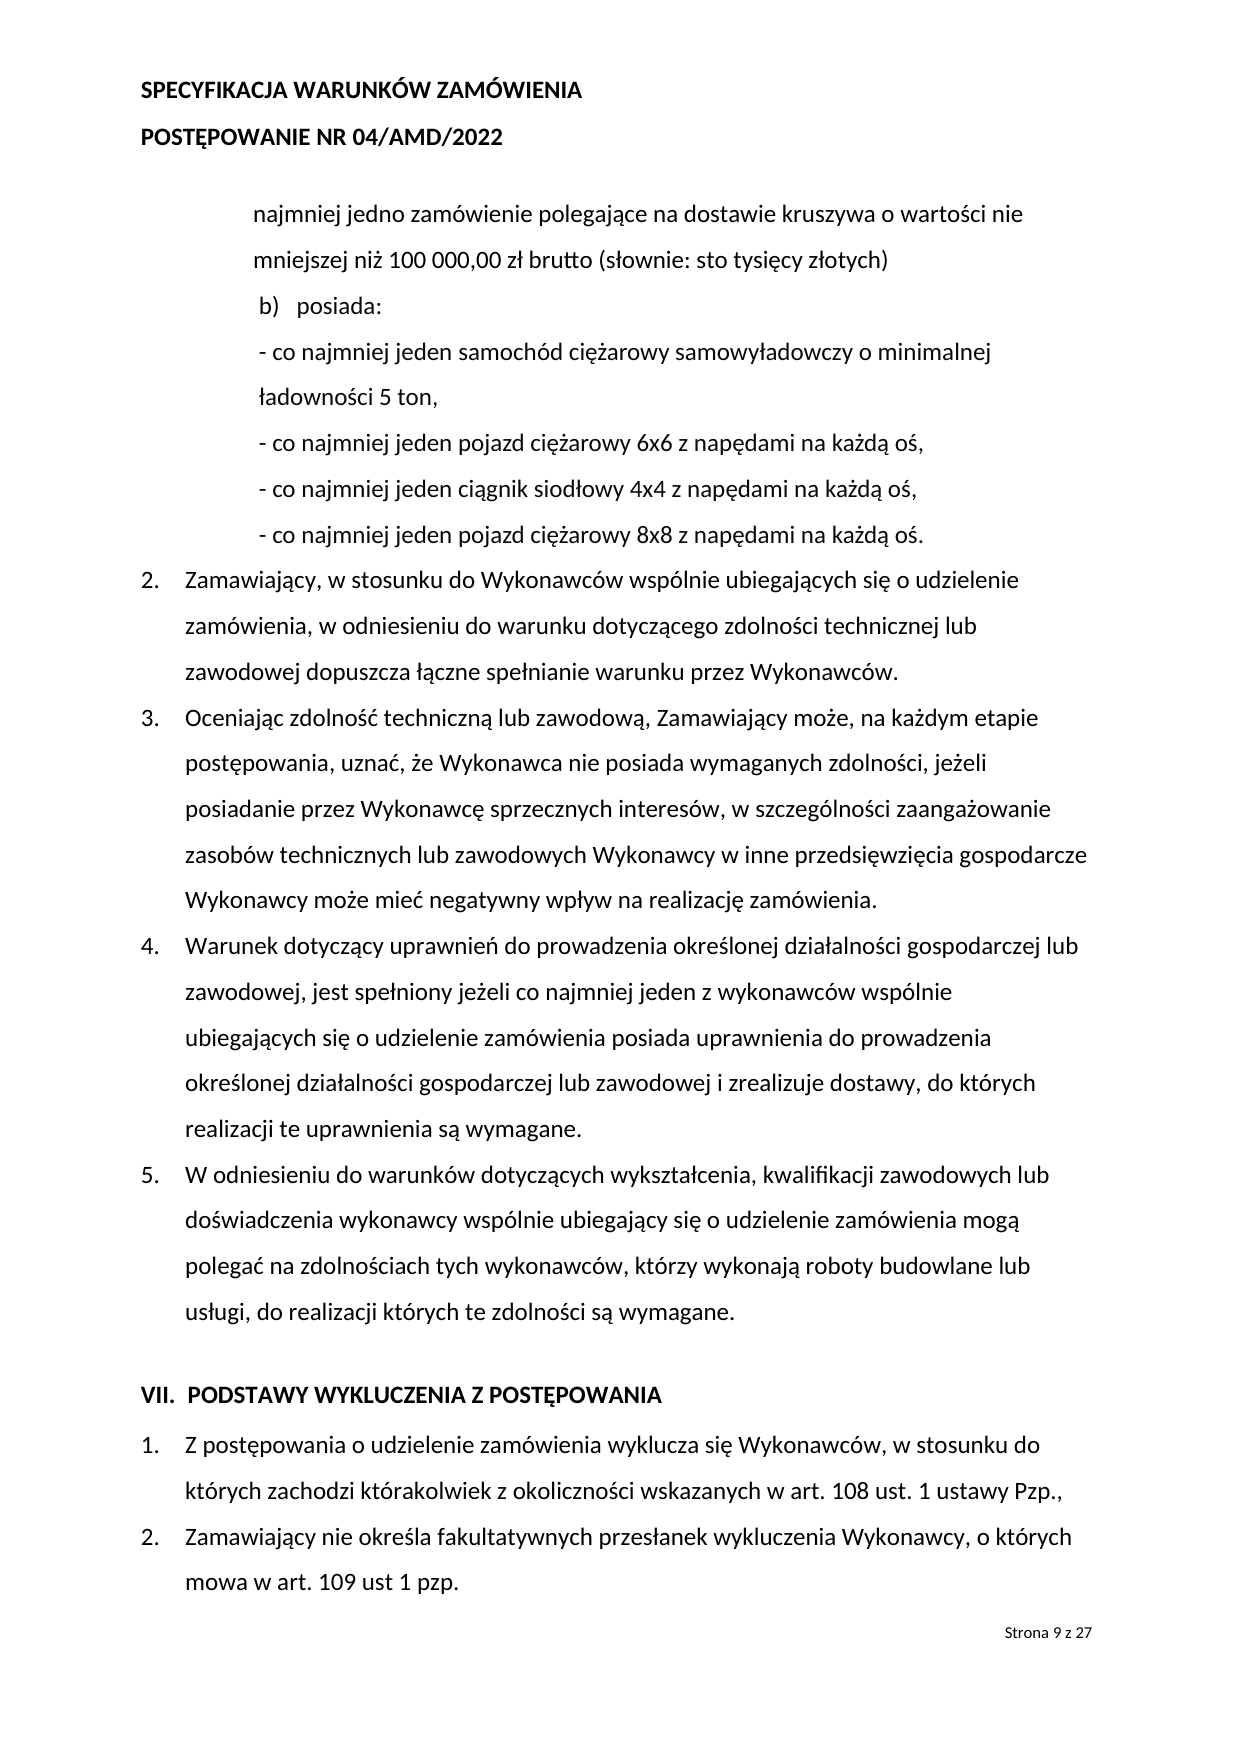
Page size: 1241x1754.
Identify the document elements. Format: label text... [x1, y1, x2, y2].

list Warunek dotyczący uprawnień do prowadzenia określonej działalności gospodarczej lub zawodowej, jest spełniony jeżeli co najmniej jeden z wykonawców wspólnie ubiegających się o udzielenie zamówienia posiada uprawnienia do prowadzenia określonej działalności gospodarczej lub zawodowej i zrealizuje dostawy, do których realizacji te uprawnienia są wymagane. [141, 930, 1090, 1144]
list b) posiada: [259, 290, 1092, 321]
list najmniej jedno zamówienie polegające na dostawie kruszywa o wartości nie mniejszej niż 100 000,00 zł brutto (słownie: sto tysięcy złotych) [223, 199, 1092, 275]
text - co najmniej jeden pojazd ciężarowy 6x6 z napędami na każdą oś, [259, 427, 1092, 458]
list Zamawiający, w stosunku do Wykonawców wspólnie ubiegających się o udzielenie zamówienia, w odniesieniu do warunku dotyczącego zdolności technicznej lub zawodowej dopuszcza łączne spełnianie warunku przez Wykonawców. [141, 564, 1090, 686]
text - co najmniej jeden samochód ciężarowy samowyładowczy o minimalnej ładowności 5 ton, [259, 336, 1092, 412]
list Z postępowania o udzielenie zamówienia wyklucza się Wykonawców, w stosunku do których zachodzi którakolwiek z okoliczności wskazanych w art. 108 ust. 1 ustawy Pzp., [141, 1429, 1092, 1506]
list Zamawiający nie określa fakultatywnych przesłanek wykluczenia Wykonawcy, o których mowa w art. 109 ust 1 pzp. [141, 1521, 1092, 1597]
text - co najmniej jeden pojazd ciężarowy 8x8 z napędami na każdą oś. [259, 519, 1092, 549]
text VII. PODSTAWY WYKLUCZENIA Z POSTĘPOWANIA [141, 1379, 1092, 1410]
list W odniesieniu do warunków dotyczących wykształcenia, kwalifikacji zawodowych lub doświadczenia wykonawcy wspólnie ubiegający się o udzielenie zamówienia mogą polegać na zdolnościach tych wykonawców, którzy wykonają roboty budowlane lub usługi, do realizacji których te zdolności są wymagane. [141, 1159, 1090, 1327]
text - co najmniej jeden ciągnik siodłowy 4x4 z napędami na każdą oś, [259, 473, 1092, 503]
list Oceniając zdolność techniczną lub zawodową, Zamawiający może, na każdym etapie postępowania, uznać, że Wykonawca nie posiada wymaganych zdolności, jeżeli posiadanie przez Wykonawcę sprzecznych interesów, w szczególności zaangażowanie zasobów technicznych lub zawodowych Wykonawcy w inne przedsięwzięcia gospodarcze Wykonawcy może mieć negatywny wpływ na realizację zamówienia. [141, 702, 1090, 915]
